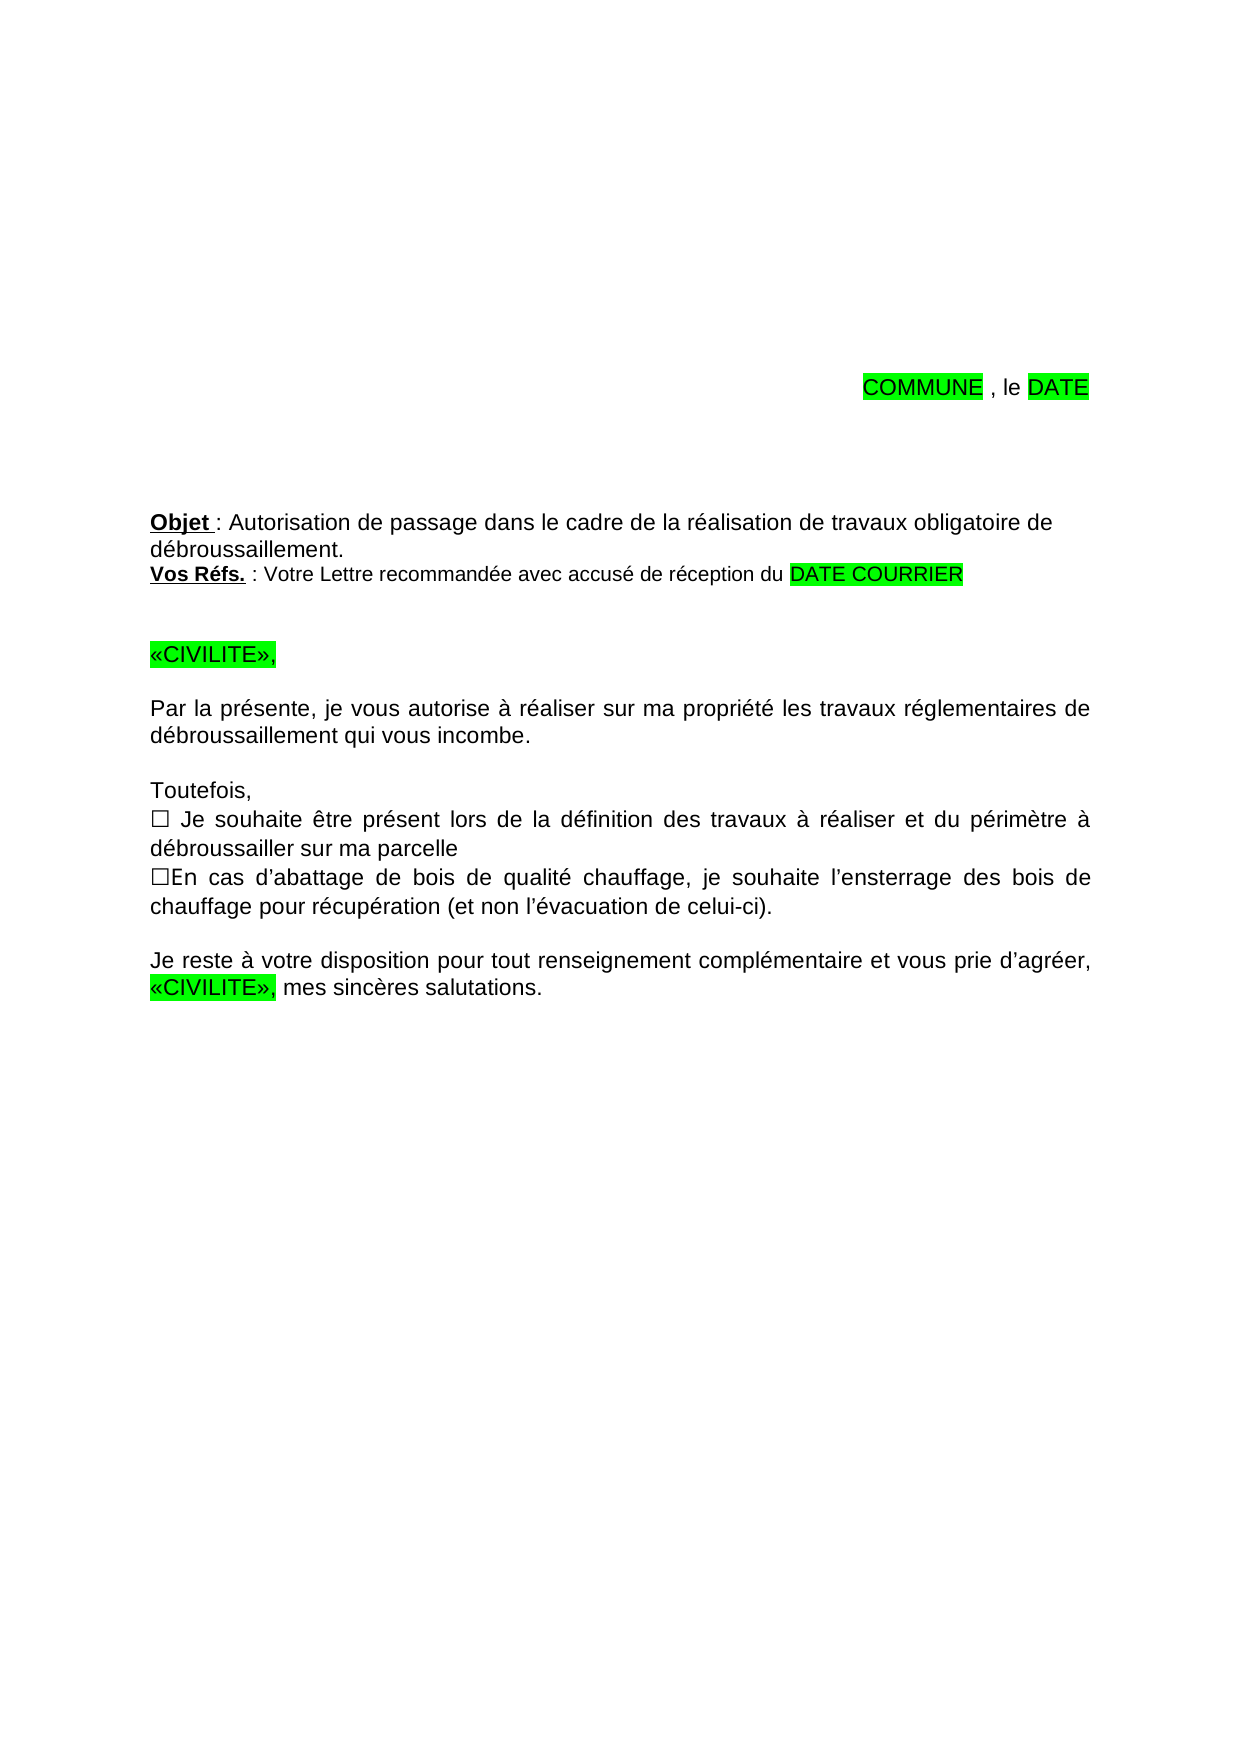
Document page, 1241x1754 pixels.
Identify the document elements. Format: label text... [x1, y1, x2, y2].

text «CIVILITE», [150, 641, 1093, 668]
text Je reste à votre disposition pour tout renseignement complémentaire et vous prie d’agréer, «CIVILITE», mes sincères salutations. [150, 946, 1093, 1001]
text ☐En cas d’abattage de bois de qualité chauffage, je souhaite l’ensterrage des bois de chauffage pour récupération (et non l’évacuation de celui-ci). [150, 861, 1093, 919]
text ☐ Je souhaite être présent lors de la définition des travaux à réaliser et du périmètre à débroussailler sur ma parcelle [150, 803, 1093, 861]
text Toutefois, [150, 776, 1093, 803]
text Par la présente, je vous autorise à réaliser sur ma propriété les travaux réglementaires de débroussaillement qui vous incombe. [150, 695, 1093, 749]
text COMMUNE , le DATE [862, 373, 1093, 400]
text Objet : Autorisation de passage dans le cadre de la réalisation de travaux obligatoire de débroussaillement. [150, 508, 1122, 562]
text Vos Réfs. : Votre Lettre recommandée avec accusé de réception du DATE COURRIER [150, 562, 1093, 586]
